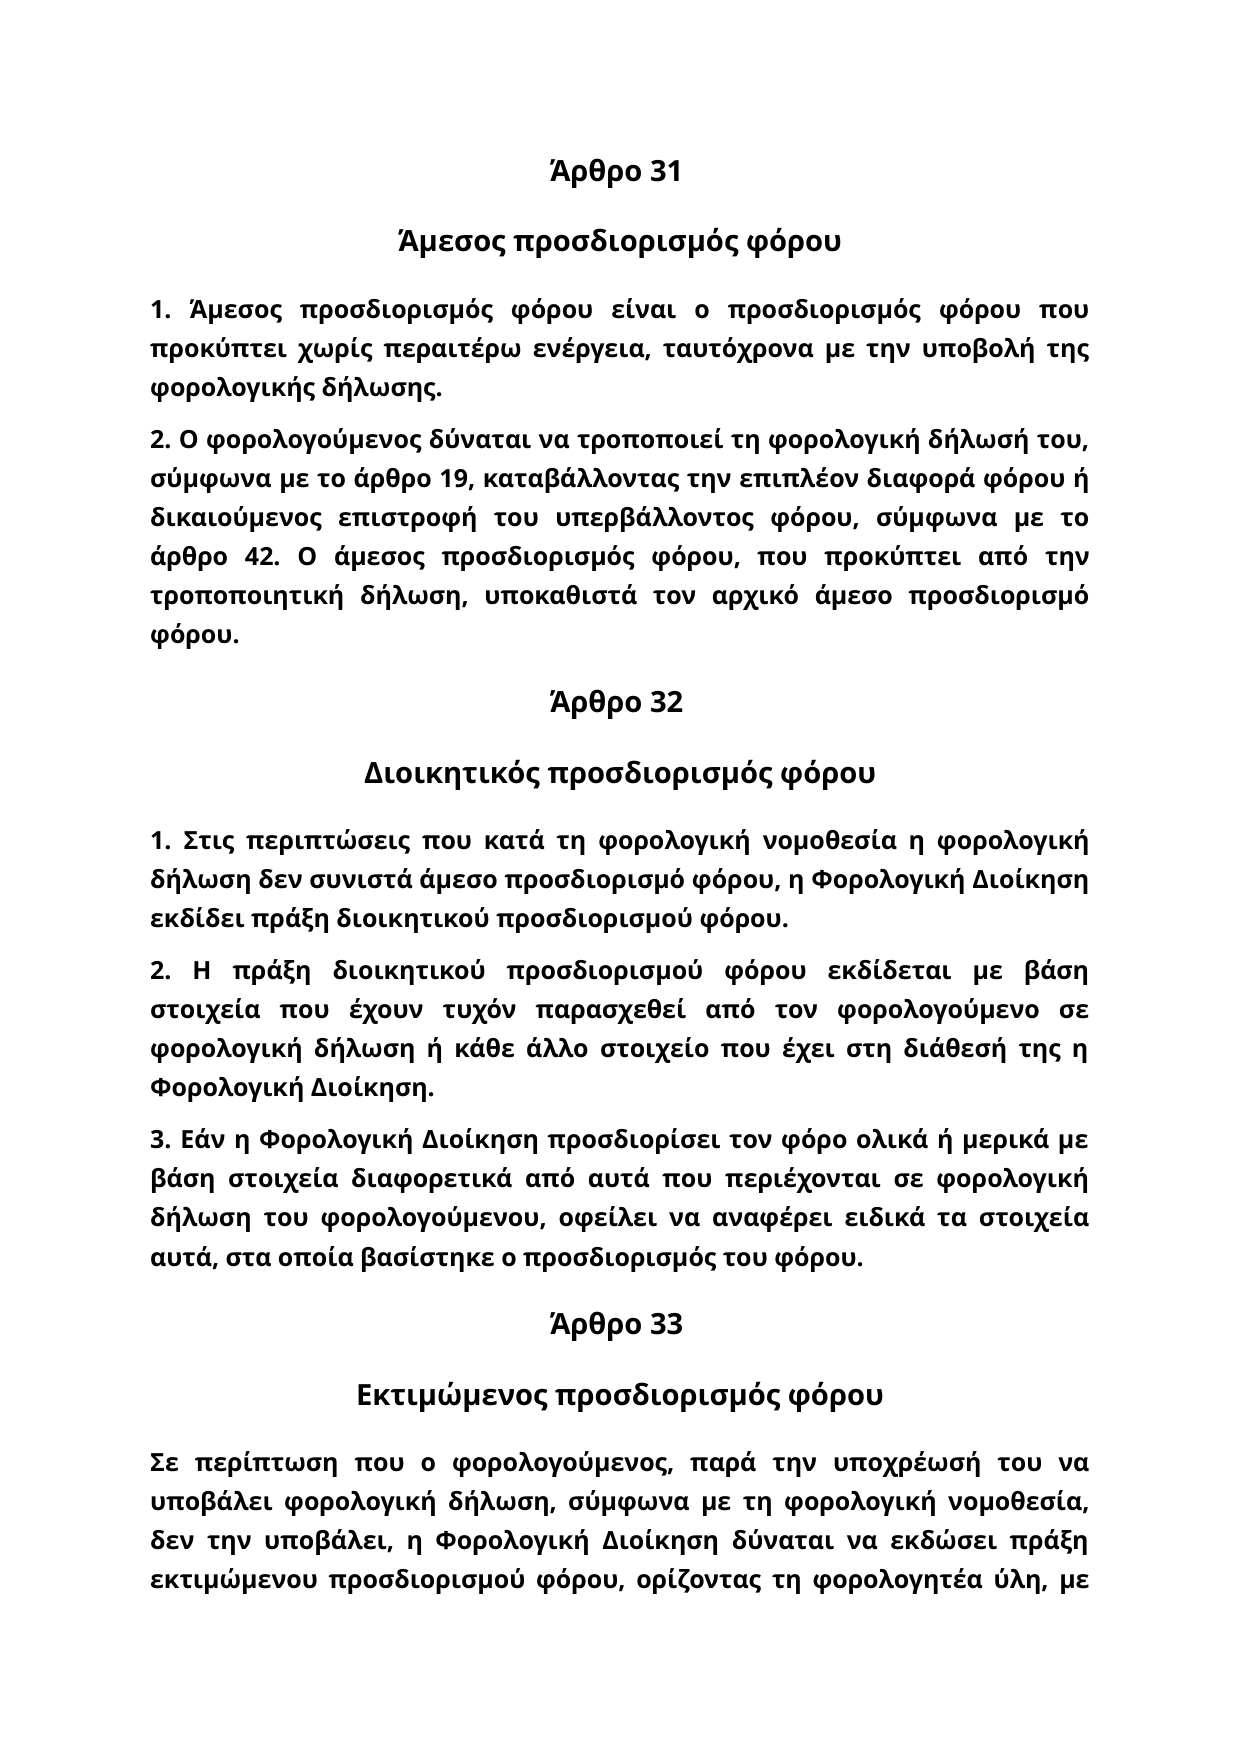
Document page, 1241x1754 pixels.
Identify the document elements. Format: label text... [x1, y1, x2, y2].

text 1. Στις περιπτώσεις που κατά τη φορολογική νομοθεσία η φορολογική δήλωση δεν συνιστά άμεσο προσδιορισμό φόρου, η Φορολογική Διοίκηση εκδίδει πράξη διοικητικού προσδιορισμού φόρου. [150, 822, 1090, 935]
text 3. Εάν η Φορολογική Διοίκηση προσδιορίσει τον φόρο ολικά ή μερικά με βάση στοιχεία διαφορετικά από αυτά που περιέχονται σε φορολογική δήλωση του φορολογούμενου, οφείλει να αναφέρει ειδικά τα στοιχεία αυτά, στα οποία βασίστηκε ο προσδιορισμός του φόρου. [150, 1122, 1090, 1273]
subtitle Άρθρο 32 [150, 681, 1090, 721]
subtitle Εκτιμώμενος προσδιορισμός φόρου [150, 1374, 1090, 1414]
subtitle Άμεσος προσδιορισμός φόρου [150, 221, 1090, 260]
subtitle Άρθρο 31 [150, 150, 1090, 190]
subtitle Διοικητικός προσδιορισμός φόρου [150, 752, 1090, 792]
text 2. Η πράξη διοικητικού προσδιορισμού φόρου εκδίδεται με βάση στοιχεία που έχουν τυχόν παρασχεθεί από τον φορολογούμενο σε φορολογική δήλωση ή κάθε άλλο στοιχείο που έχει στη διάθεσή της η Φορολογική Διοίκηση. [150, 952, 1090, 1104]
text 2. Ο φορολογούμενος δύναται να τροποποιεί τη φορολογική δήλωσή του, σύμφωνα με το άρθρο 19, καταβάλλοντας την επιπλέον διαφορά φόρου ή δικαιούμενος επιστροφή του υπερβάλλοντος φόρου, σύμφωνα με το άρθρο 42. Ο άμεσος προσδιορισμός φόρου, που προκύπτει από την τροποποιητική δήλωση, υποκαθιστά τον αρχικό άμεσο προσδιορισμό φόρου. [150, 421, 1090, 651]
text Σε περίπτωση που ο φορολογούμενος, παρά την υποχρέωσή του να υποβάλει φορολογική δήλωση, σύμφωνα με τη φορολογική νομοθεσία, δεν την υποβάλει, η Φορολογική Διοίκηση δύναται να εκδώσει πράξη εκτιμώμενου προσδιορισμού φόρου, ορίζοντας τη φορολογητέα ύλη, με [150, 1444, 1090, 1596]
text 1. Άμεσος προσδιορισμός φόρου είναι ο προσδιορισμός φόρου που προκύπτει χωρίς περαιτέρω ενέργεια, ταυτόχρονα με την υποβολή της φορολογικής δήλωσης. [150, 291, 1090, 404]
subtitle Άρθρο 33 [150, 1303, 1090, 1343]
